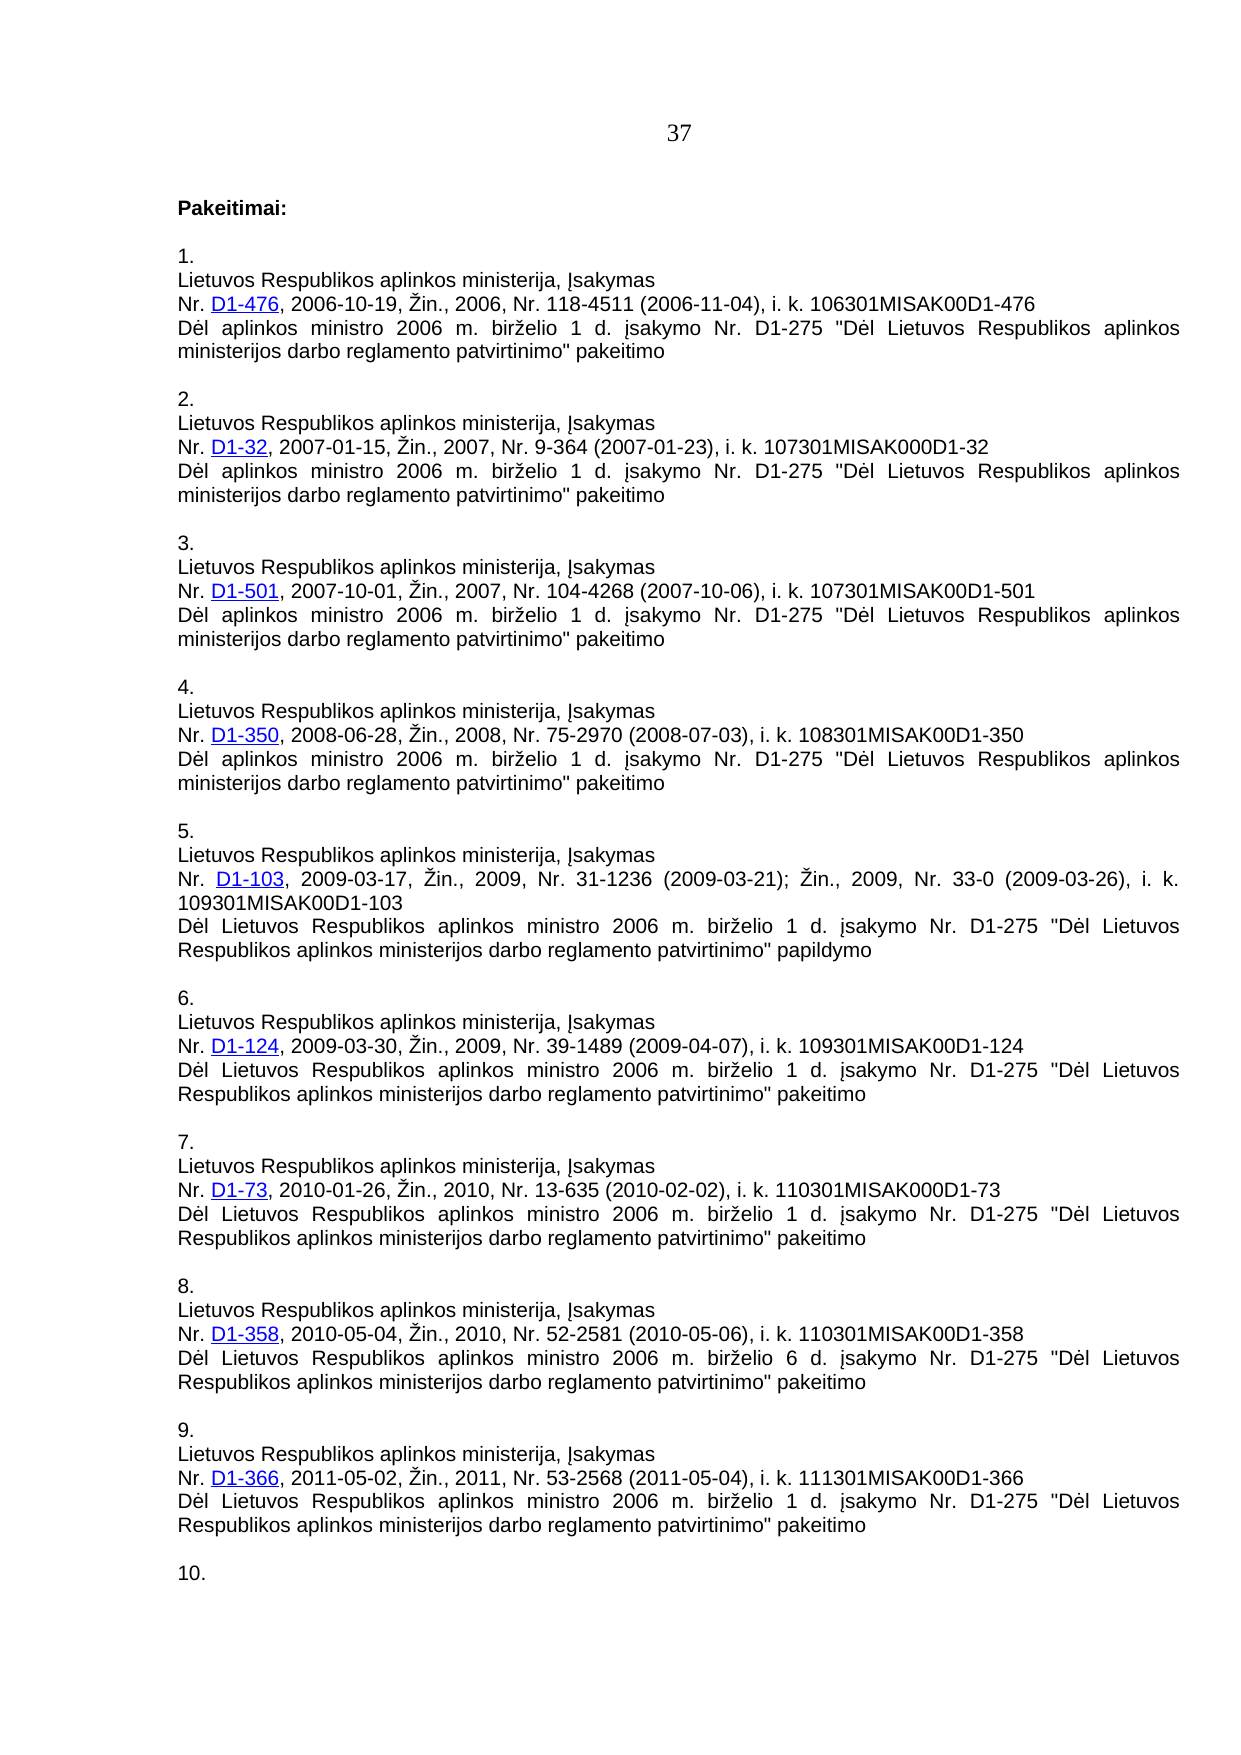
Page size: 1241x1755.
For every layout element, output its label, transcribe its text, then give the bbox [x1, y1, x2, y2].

text Dėl Lietuvos Respublikos aplinkos ministro 2006 m. birželio 1 d. įsakymo Nr. D1-275 "Dėl Lietuvos Respublikos aplinkos ministerijos darbo reglamento patvirtinimo" pakeitimo [177, 1202, 1181, 1250]
text 1. [177, 243, 1181, 267]
text Lietuvos Respublikos aplinkos ministerija, Įsakymas [177, 1010, 1181, 1034]
text Nr. D1-350, 2008-06-28, Žin., 2008, Nr. 75-2970 (2008-07-03), i. k. 108301MISAK00D1-350 [177, 723, 1181, 747]
text 4. [177, 675, 1181, 699]
text 8. [177, 1274, 1181, 1298]
text Dėl Lietuvos Respublikos aplinkos ministro 2006 m. birželio 1 d. įsakymo Nr. D1-275 "Dėl Lietuvos Respublikos aplinkos ministerijos darbo reglamento patvirtinimo" papildymo [177, 914, 1181, 962]
text Dėl Lietuvos Respublikos aplinkos ministro 2006 m. birželio 6 d. įsakymo Nr. D1-275 "Dėl Lietuvos Respublikos aplinkos ministerijos darbo reglamento patvirtinimo" pakeitimo [177, 1346, 1181, 1393]
text Dėl aplinkos ministro 2006 m. birželio 1 d. įsakymo Nr. D1-275 "Dėl Lietuvos Respublikos aplinkos ministerijos darbo reglamento patvirtinimo" pakeitimo [177, 747, 1181, 794]
text Lietuvos Respublikos aplinkos ministerija, Įsakymas [177, 1154, 1181, 1178]
text Lietuvos Respublikos aplinkos ministerija, Įsakymas [177, 1441, 1181, 1465]
text 5. [177, 818, 1181, 842]
text 10. [177, 1561, 1181, 1585]
text Nr. D1-476, 2006-10-19, Žin., 2006, Nr. 118-4511 (2006-11-04), i. k. 106301MISAK00D1-476 [177, 291, 1181, 315]
text Nr. D1-103, 2009-03-17, Žin., 2009, Nr. 31-1236 (2009-03-21); Žin., 2009, Nr. 33-0 (2009-03-26), i. k. 109301MISAK00D1-103 [177, 866, 1181, 914]
text 2. [177, 387, 1181, 411]
text Nr. D1-366, 2011-05-02, Žin., 2011, Nr. 53-2568 (2011-05-04), i. k. 111301MISAK00D1-366 [177, 1465, 1181, 1489]
text Dėl aplinkos ministro 2006 m. birželio 1 d. įsakymo Nr. D1-275 "Dėl Lietuvos Respublikos aplinkos ministerijos darbo reglamento patvirtinimo" pakeitimo [177, 315, 1181, 363]
text Lietuvos Respublikos aplinkos ministerija, Įsakymas [177, 699, 1181, 723]
text 7. [177, 1130, 1181, 1154]
text Dėl aplinkos ministro 2006 m. birželio 1 d. įsakymo Nr. D1-275 "Dėl Lietuvos Respublikos aplinkos ministerijos darbo reglamento patvirtinimo" pakeitimo [177, 459, 1181, 507]
text 6. [177, 986, 1181, 1010]
text 9. [177, 1417, 1181, 1441]
text Dėl Lietuvos Respublikos aplinkos ministro 2006 m. birželio 1 d. įsakymo Nr. D1-275 "Dėl Lietuvos Respublikos aplinkos ministerijos darbo reglamento patvirtinimo" pakeitimo [177, 1489, 1181, 1537]
text Nr. D1-358, 2010-05-04, Žin., 2010, Nr. 52-2581 (2010-05-06), i. k. 110301MISAK00D1-358 [177, 1322, 1181, 1346]
text Pakeitimai: [177, 196, 1181, 219]
text Lietuvos Respublikos aplinkos ministerija, Įsakymas [177, 555, 1181, 579]
text Lietuvos Respublikos aplinkos ministerija, Įsakymas [177, 1298, 1181, 1322]
text Lietuvos Respublikos aplinkos ministerija, Įsakymas [177, 411, 1181, 435]
text Dėl Lietuvos Respublikos aplinkos ministro 2006 m. birželio 1 d. įsakymo Nr. D1-275 "Dėl Lietuvos Respublikos aplinkos ministerijos darbo reglamento patvirtinimo" pakeitimo [177, 1058, 1181, 1106]
text Nr. D1-124, 2009-03-30, Žin., 2009, Nr. 39-1489 (2009-04-07), i. k. 109301MISAK00D1-124 [177, 1034, 1181, 1058]
text 3. [177, 531, 1181, 555]
text Dėl aplinkos ministro 2006 m. birželio 1 d. įsakymo Nr. D1-275 "Dėl Lietuvos Respublikos aplinkos ministerijos darbo reglamento patvirtinimo" pakeitimo [177, 603, 1181, 651]
text Lietuvos Respublikos aplinkos ministerija, Įsakymas [177, 842, 1181, 866]
text Nr. D1-32, 2007-01-15, Žin., 2007, Nr. 9-364 (2007-01-23), i. k. 107301MISAK000D1-32 [177, 435, 1181, 459]
text Lietuvos Respublikos aplinkos ministerija, Įsakymas [177, 267, 1181, 291]
text Nr. D1-501, 2007-10-01, Žin., 2007, Nr. 104-4268 (2007-10-06), i. k. 107301MISAK00D1-501 [177, 579, 1181, 603]
text Nr. D1-73, 2010-01-26, Žin., 2010, Nr. 13-635 (2010-02-02), i. k. 110301MISAK000D1-73 [177, 1178, 1181, 1202]
